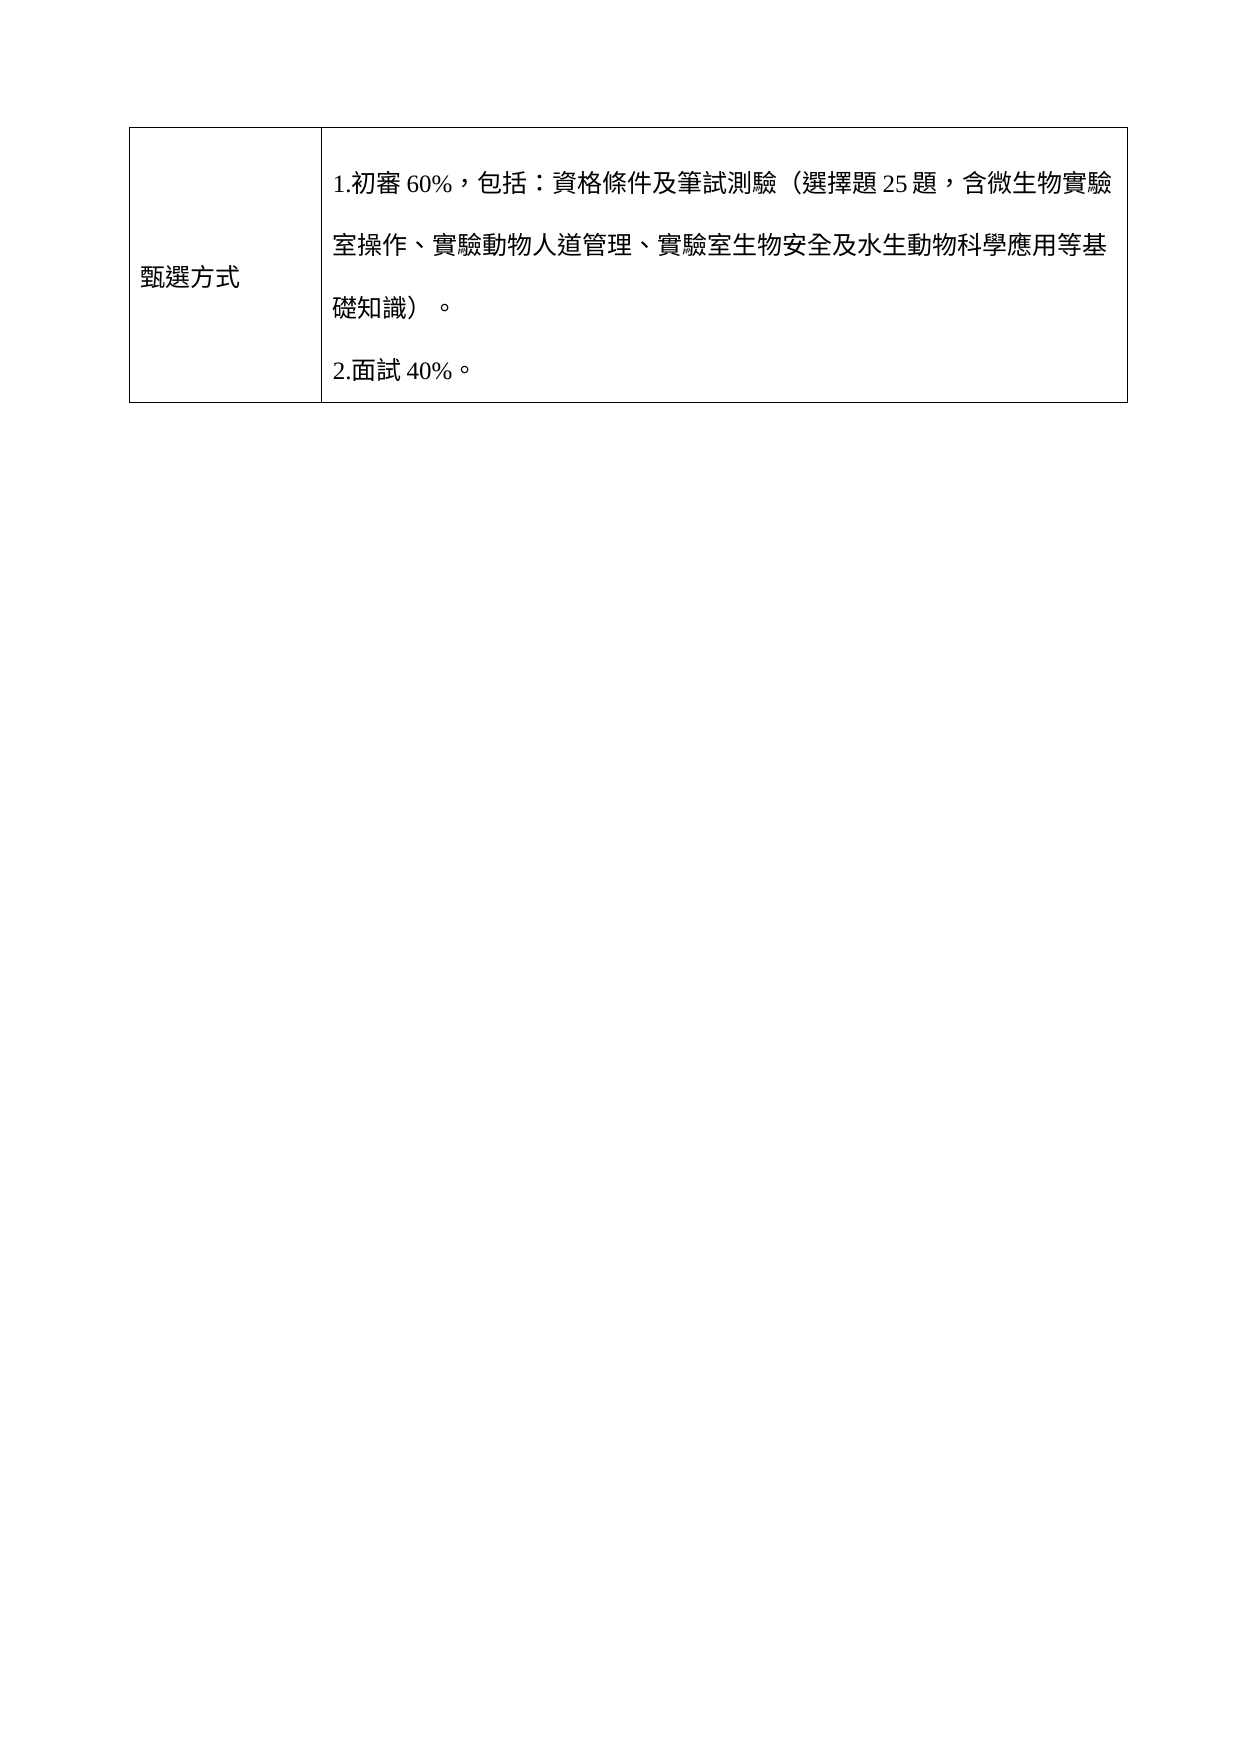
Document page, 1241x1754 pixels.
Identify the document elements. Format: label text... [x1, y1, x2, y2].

table_cell 甄選方式 [130, 128, 321, 402]
table_cell 1.初審60%，包括：資格條件及筆試測驗（選擇題25題，含微生物實驗室操作、實驗動物人道管理、實驗室生物安全及水生動物科學應用等基礎知識）。 2.面試40%。 [322, 128, 1127, 402]
